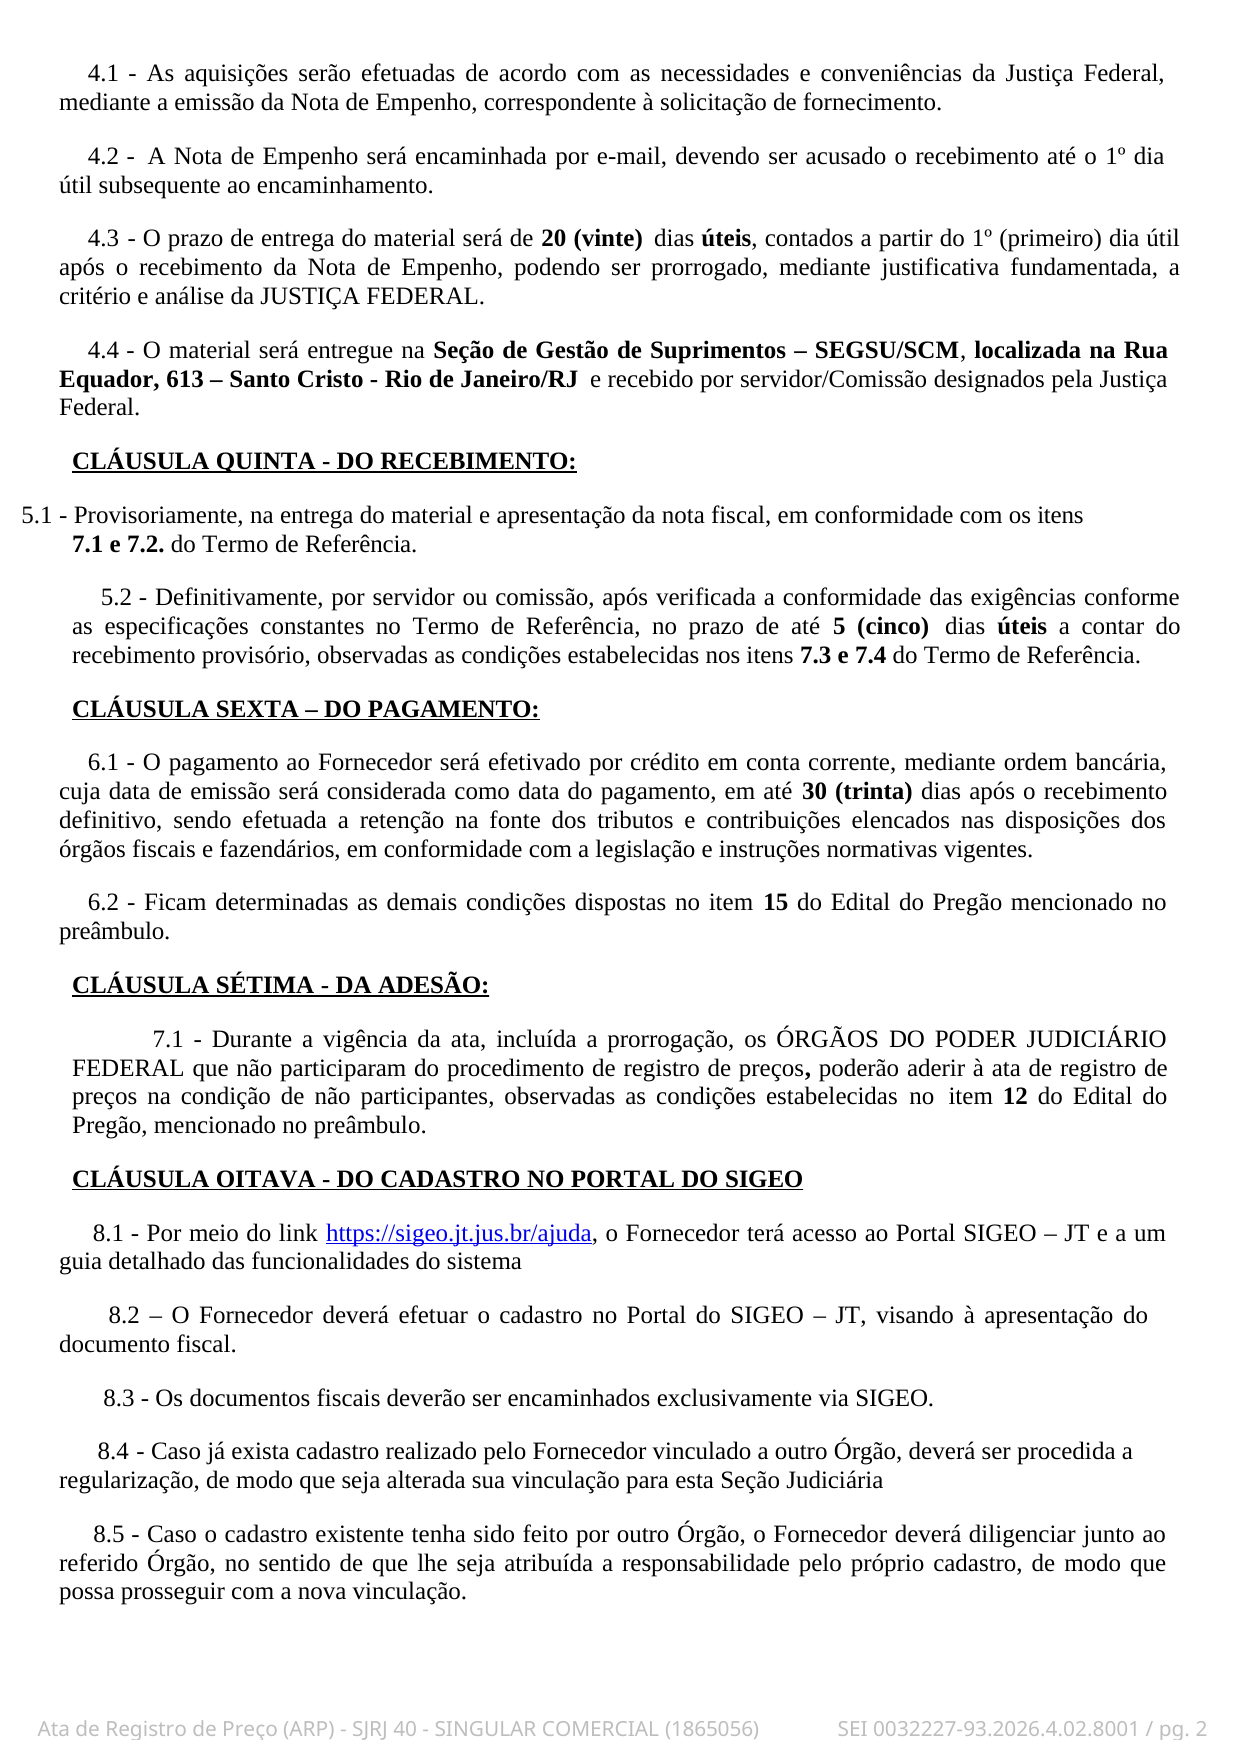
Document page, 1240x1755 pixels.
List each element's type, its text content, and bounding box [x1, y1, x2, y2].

subtitle CLÁUSULA OITAVA - DO CADASTRO NO PORTAL DO SIGEO [72, 1164, 1181, 1193]
list - O pagamento ao Fornecedor será efetivado por crédito em conta corrente, mediante ordem bancária, cuja data de emissão será considerada como data do pagamento, em até 30 (trinta) dias após o recebimento definitivo, sendo efetuada a retenção na fonte dos tributos e contribuições elencados nas disposições dos órgãos fiscais e fazendários, em conformidade com a legislação e instruções normativas vigentes. [59, 747, 1167, 862]
text 7.1 e 7.2. do Termo de Referência. [72, 529, 1181, 557]
list - O material será entregue na Seção de Gestão de Suprimentos – SEGSU/SCM, localizada na Rua Equador, 613 – Santo Cristo - Rio de Janeiro/RJ e recebido por servidor/Comissão designados pela Justiça Federal. [59, 335, 1168, 421]
list - Caso já exista cadastro realizado pelo Fornecedor vinculado a outro Órgão, deverá ser procedida a regularização, de modo que seja alterada sua vinculação para esta Seção Judiciária [59, 1436, 1181, 1494]
list - Por meio do link https://sigeo.jt.jus.br/ajuda, o Fornecedor terá acesso ao Portal SIGEO – JT e a um guia detalhado das funcionalidades do sistema [59, 1218, 1167, 1275]
list - Definitivamente, por servidor ou comissão, após verificada a conformidade das exigências conforme as especificações constantes no Termo de Referência, no prazo de até 5 (cinco) dias úteis a contar do recebimento provisório, observadas as condições estabelecidas nos itens 7.3 e 7.4 do Termo de Referência. [72, 582, 1181, 669]
text 7.1 - Durante a vigência da ata, incluída a prorrogação, os ÓRGÃOS DO PODER JUDICIÁRIO FEDERAL que não participaram do procedimento de registro de preços, poderão aderir à ata de registro de preços na condição de não participantes, observadas as condições estabelecidas no item 12 do Edital do Pregão, mencionado no preâmbulo. [72, 1024, 1168, 1139]
list - A Nota de Empenho será encaminhada por e-mail, devendo ser acusado o recebimento até o 1º dia útil subsequente ao encaminhamento. [59, 141, 1165, 198]
list – O Fornecedor deverá efetuar o cadastro no Portal do SIGEO – JT, visando à apresentação do documento fiscal. [59, 1300, 1166, 1358]
list - O prazo de entrega do material será de 20 (vinte) dias úteis, contados a partir do 1º (primeiro) dia útil após o recebimento da Nota de Empenho, podendo ser prorrogado, mediante justificativa fundamentada, a critério e análise da JUSTIÇA FEDERAL. [59, 223, 1181, 310]
list - Ficam determinadas as demais condições dispostas no item 15 do Edital do Pregão mencionado no preâmbulo. [59, 887, 1167, 945]
subtitle CLÁUSULA QUINTA - DO RECEBIMENTO: [72, 446, 1181, 475]
list - Caso o cadastro existente tenha sido feito por outro Órgão, o Fornecedor deverá diligenciar junto ao referido Órgão, no sentido de que lhe seja atribuída a responsabilidade pelo próprio cadastro, de modo que possa prosseguir com a nova vinculação. [59, 1519, 1168, 1605]
list - Os documentos fiscais deverão ser encaminhados exclusivamente via SIGEO. [103, 1383, 1181, 1411]
subtitle CLÁUSULA SÉTIMA - DA ADESÃO: [72, 970, 1181, 999]
subtitle CLÁUSULA SEXTA – DO PAGAMENTO: [72, 694, 1181, 722]
list - As aquisições serão efetuadas de acordo com as necessidades e conveniências da Justiça Federal, mediante a emissão da Nota de Empenho, correspondente à solicitação de fornecimento. [59, 58, 1166, 116]
list - Provisoriamente, na entrega do material e apresentação da nota fiscal, em conformidade com os itens [21, 500, 1181, 529]
